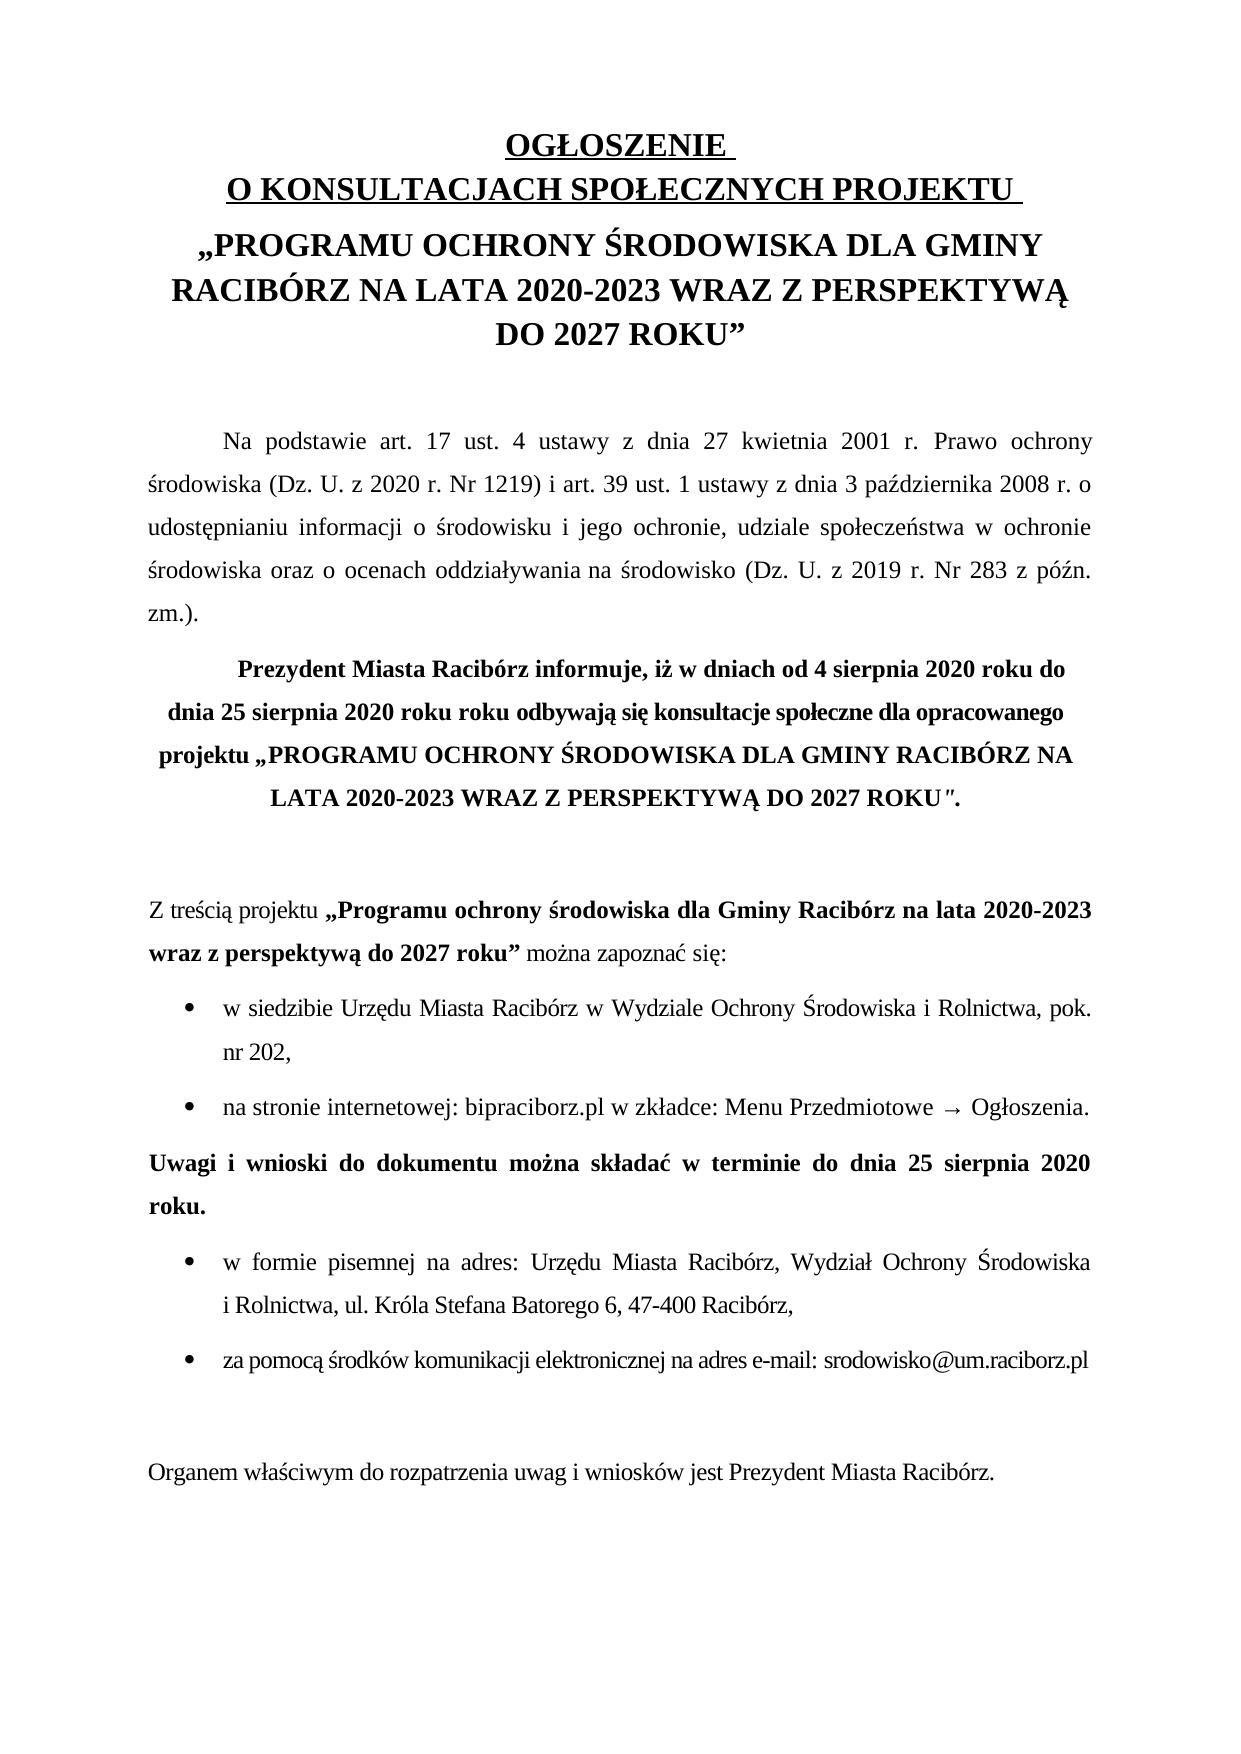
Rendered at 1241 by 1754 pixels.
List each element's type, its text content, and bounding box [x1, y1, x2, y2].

text Na podstawie art. 17 ust. 4 ustawy z dnia 27 kwietnia 2001 r. Prawo ochrony środowiska (Dz. U. z 2020 r. Nr 1219) i art. 39 ust. 1 ustawy z dnia 3 października 2008 r. o udostępnianiu informacji o środowisku i jego ochronie, udziale społeczeństwa w ochronie środowiska oraz o ocenach oddziaływania na środowisko (Dz. U. z 2019 r. Nr 283 z późn. zm.). [148, 426, 1093, 627]
text „PROGRAMU OCHRONY ŚRODOWISKA DLA GMINY RACIBÓRZ NA LATA 2020-2023 WRAZ Z PERSPEKTYWĄ DO 2027 ROKU” [148, 226, 1093, 352]
text Prezydent Miasta Racibórz informuje, iż w dniach od 4 sierpnia 2020 roku do dnia 25 sierpnia 2020 roku roku odbywają się konsultacje społeczne dla opracowanego projektu „PROGRAMU OCHRONY ŚRODOWISKA DLA GMINY RACIBÓRZ NA LATA 2020-2023 WRAZ Z PERSPEKTYWĄ DO 2027 ROKU". [148, 654, 1084, 812]
text Organem właściwym do rozpatrzenia uwag i wniosków jest Prezydent Miasta Racibórz. [148, 1457, 1093, 1485]
list za pomocą środków komunikacji elektronicznej na adres e-mail: srodowisko@um.raciborz.pl [185, 1345, 1091, 1374]
list na stronie internetowej: bipraciborz.pl w zkładce: Menu Przedmiotowe → Ogłoszenia. [185, 1092, 1093, 1121]
text Z treścią projektu „Programu ochrony środowiska dla Gminy Racibórz na lata 2020-2023 wraz z perspektywą do 2027 roku” można zapoznać się: [149, 895, 1093, 967]
text Uwagi i wnioski do dokumentu można składać w terminie do dnia 25 sierpnia 2020 roku. [149, 1148, 1091, 1220]
text OGŁOSZENIE O KONSULTACJACH SPOŁECZNYCH PROJEKTU [148, 125, 1093, 207]
list w formie pisemnej na adres: Urzędu Miasta Racibórz, Wydział Ochrony Środowiska i Rolnictwa, ul. Króla Stefana Batorego 6, 47-400 Racibórz, [185, 1247, 1091, 1318]
list w siedzibie Urzędu Miasta Racibórz w Wydziale Ochrony Środowiska i Rolnictwa, pok. nr 202, [185, 993, 1093, 1065]
